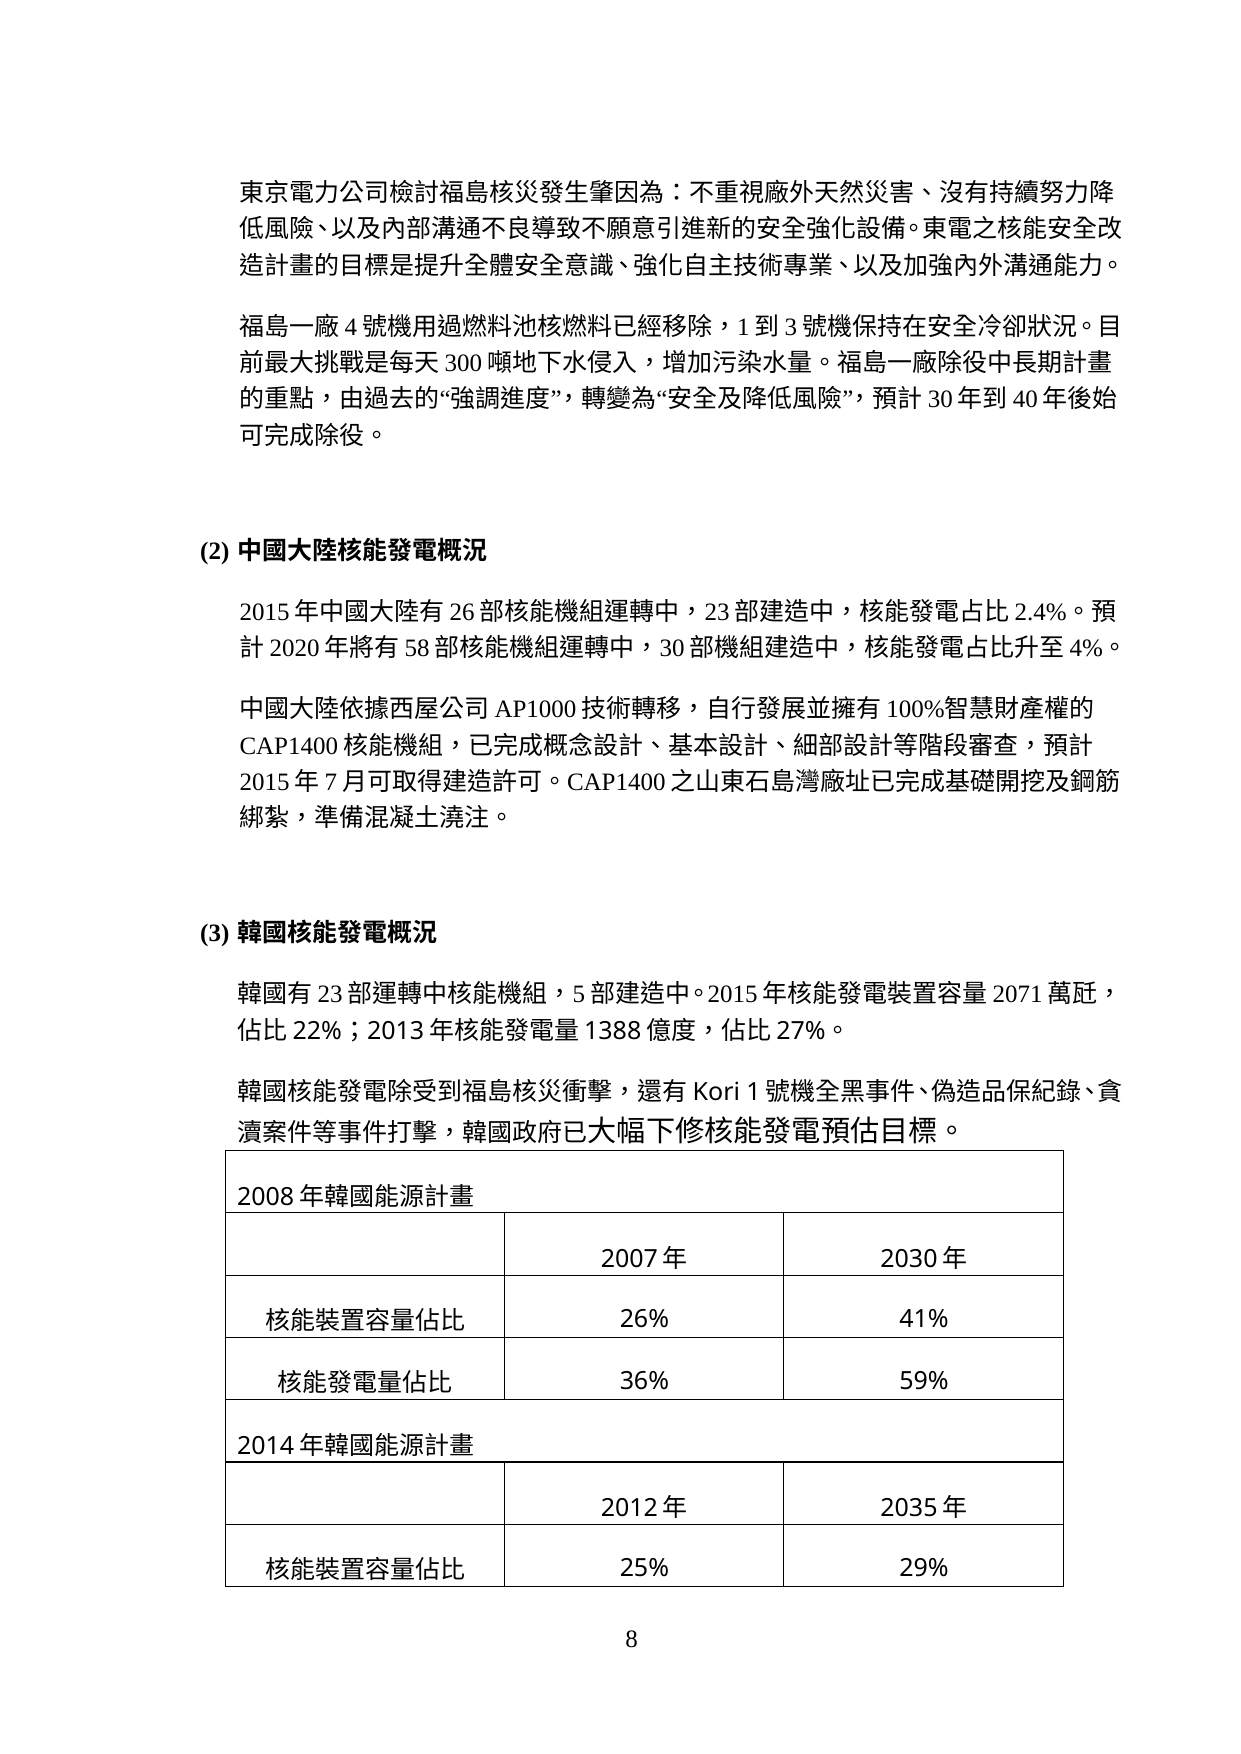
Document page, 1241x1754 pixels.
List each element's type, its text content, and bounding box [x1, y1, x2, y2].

table_cell 25% [505, 1525, 783, 1586]
table_cell 41% [784, 1276, 1063, 1337]
table_cell 2012年 [505, 1463, 783, 1524]
list 韓國核能發電概況 [200, 913, 1122, 949]
table_cell [226, 1463, 504, 1524]
table_cell 2030年 [784, 1213, 1063, 1274]
text 東京電力公司檢討福島核災發生肇因為：不重視廠外天然災害、沒有持續努力降低風險、以及內部溝通不良導致不願意引進新的安全強化設備。東電之核能安全改造計畫的目標是提升全體安全意識、強化自主技術專業、以及加強內外溝通能力。 [239, 173, 1122, 281]
table_cell 59% [784, 1338, 1063, 1399]
list 中國大陸核能發電概況 [200, 530, 1122, 566]
text 福島一廠4號機用過燃料池核燃料已經移除，1到3號機保持在安全冷卻狀況。目前最大挑戰是每天300噸地下水侵入，增加污染水量。福島一廠除役中長期計畫的重點，由過去的“強調進度”，轉變為“安全及降低風險”，預計30年到40年後始可完成除役。 [239, 306, 1122, 451]
table_cell 29% [784, 1525, 1063, 1586]
table_cell 核能發電量佔比 [226, 1338, 504, 1399]
table_cell 2007年 [505, 1213, 783, 1274]
table_cell 2014年韓國能源計畫 [226, 1400, 1063, 1461]
text 韓國核能發電除受到福島核災衝擊，還有Kori 1號機全黑事件、偽造品保紀錄、貪瀆案件等事件打擊，韓國政府已大幅下修核能發電預估目標。 [237, 1071, 1122, 1150]
table_header 2008年韓國能源計畫 [226, 1151, 1063, 1212]
table_cell 核能裝置容量佔比 [226, 1276, 504, 1337]
text 2015年中國大陸有26部核能機組運轉中，23部建造中，核能發電占比2.4%。預計2020年將有58部核能機組運轉中，30部機組建造中，核能發電占比升至4%。 [239, 591, 1122, 664]
table_cell 36% [505, 1338, 783, 1399]
table_cell 核能裝置容量佔比 [226, 1525, 504, 1586]
text 韓國有23部運轉中核能機組，5部建造中。2015年核能發電裝置容量2071萬瓩，佔比22%；2013年核能發電量1388億度，佔比27%。 [237, 974, 1122, 1046]
text 中國大陸依據西屋公司AP1000技術轉移，自行發展並擁有100%智慧財產權的CAP1400核能機組，已完成概念設計、基本設計、細部設計等階段審查，預計2015年7月可取得建造許可。CAP1400之山東石島灣廠址已完成基礎開挖及鋼筋綁紮，準備混凝土澆注。 [239, 689, 1122, 834]
table_cell 2035年 [784, 1463, 1063, 1524]
table_cell 26% [505, 1276, 783, 1337]
table_cell [226, 1213, 504, 1274]
